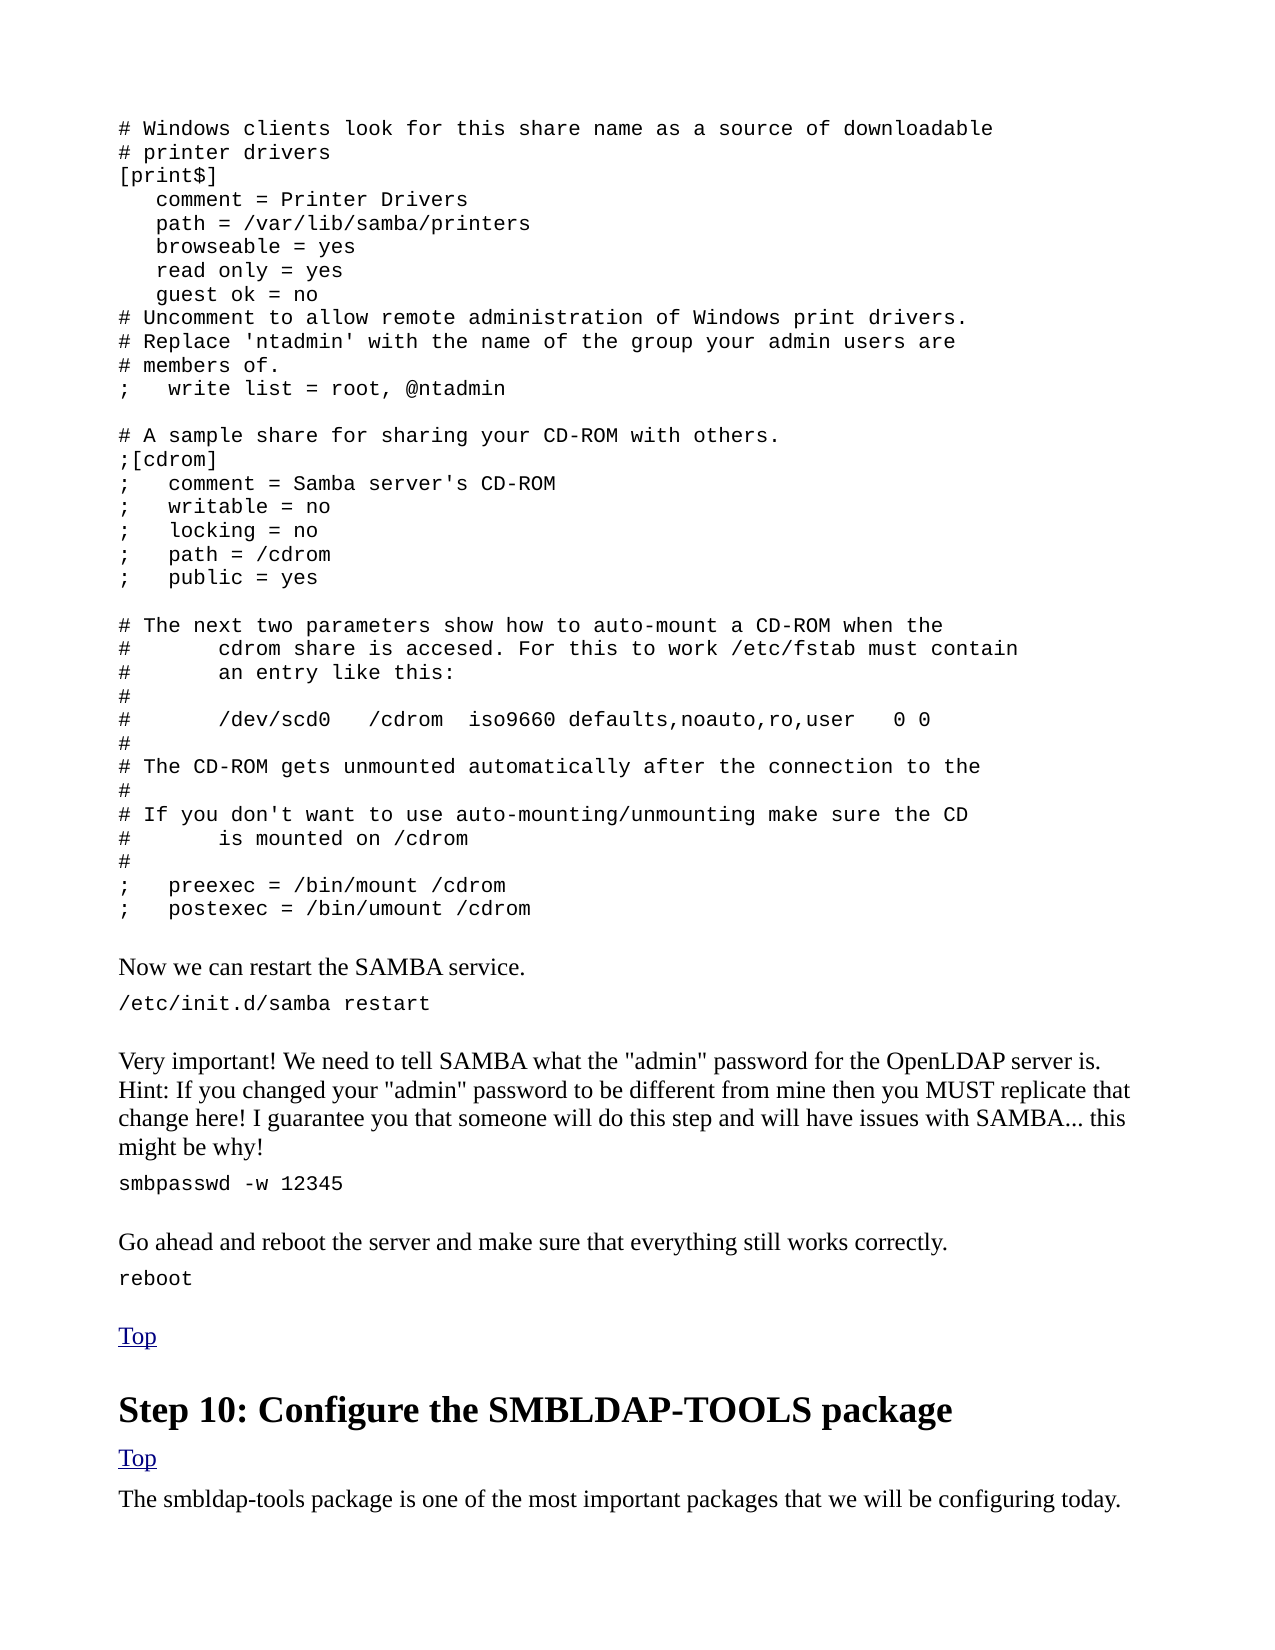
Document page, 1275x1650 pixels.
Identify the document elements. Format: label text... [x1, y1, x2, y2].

text ; public = yes [118, 567, 1157, 591]
text [print$] [118, 165, 1157, 189]
text # A sample share for sharing your CD-ROM with others. [118, 426, 1157, 449]
text # [118, 733, 1157, 757]
text # printer drivers [118, 142, 1157, 165]
text # Replace 'ntadmin' with the name of the group your admin users are [118, 331, 1157, 354]
text ; preexec = /bin/mount /cdrom [118, 875, 1157, 898]
text reboot [118, 1268, 1157, 1291]
text # an entry like this: [118, 662, 1157, 686]
text ; writable = no [118, 496, 1157, 520]
text # The next two parameters show how to auto-mount a CD-ROM when the [118, 615, 1157, 638]
text Go ahead and reboot the server and make sure that everything still works correctly. [118, 1227, 1157, 1255]
text ; write list = root, @ntadmin [118, 378, 1157, 402]
text ; path = /cdrom [118, 544, 1157, 567]
text # [118, 851, 1157, 875]
text # is mounted on /cdrom [118, 827, 1157, 851]
text The smbldap-tools package is one of the most important packages that we will be configuring today. [118, 1484, 1157, 1513]
text # members of. [118, 354, 1157, 378]
text ; postexec = /bin/umount /cdrom [118, 898, 1157, 922]
text path = /var/lib/samba/printers [118, 213, 1157, 236]
text Very important! We need to tell SAMBA what the "admin" password for the OpenLDAP server is. Hint: If you changed your "admin" password to be different from mine then you MUST replicate that change here! I guarantee you that someone will do this step and will have issues with SAMBA... this might be why! [118, 1046, 1157, 1161]
text # [118, 686, 1157, 709]
text Top [118, 1443, 1157, 1472]
text # [118, 780, 1157, 804]
text read only = yes [118, 260, 1157, 284]
text guest ok = no [118, 284, 1157, 307]
text Top [118, 1321, 1157, 1350]
text browseable = yes [118, 236, 1157, 260]
text # Uncomment to allow remote administration of Windows print drivers. [118, 307, 1157, 331]
subtitle Step 10: Configure the SMBLDAP-TOOLS package [118, 1387, 1157, 1430]
text ;[cdrom] [118, 449, 1157, 473]
text smbpasswd -w 12345 [118, 1173, 1157, 1197]
text ; comment = Samba server's CD-ROM [118, 473, 1157, 496]
text # Windows clients look for this share name as a source of downloadable [118, 118, 1157, 142]
text # The CD-ROM gets unmounted automatically after the connection to the [118, 757, 1157, 780]
text # If you don't want to use auto-mounting/unmounting make sure the CD [118, 804, 1157, 827]
text # cdrom share is accesed. For this to work /etc/fstab must contain [118, 638, 1157, 662]
text ; locking = no [118, 520, 1157, 544]
text comment = Printer Drivers [118, 189, 1157, 213]
text /etc/init.d/samba restart [118, 993, 1157, 1016]
text Now we can restart the SAMBA service. [118, 952, 1157, 980]
text # /dev/scd0 /cdrom iso9660 defaults,noauto,ro,user 0 0 [118, 709, 1157, 733]
